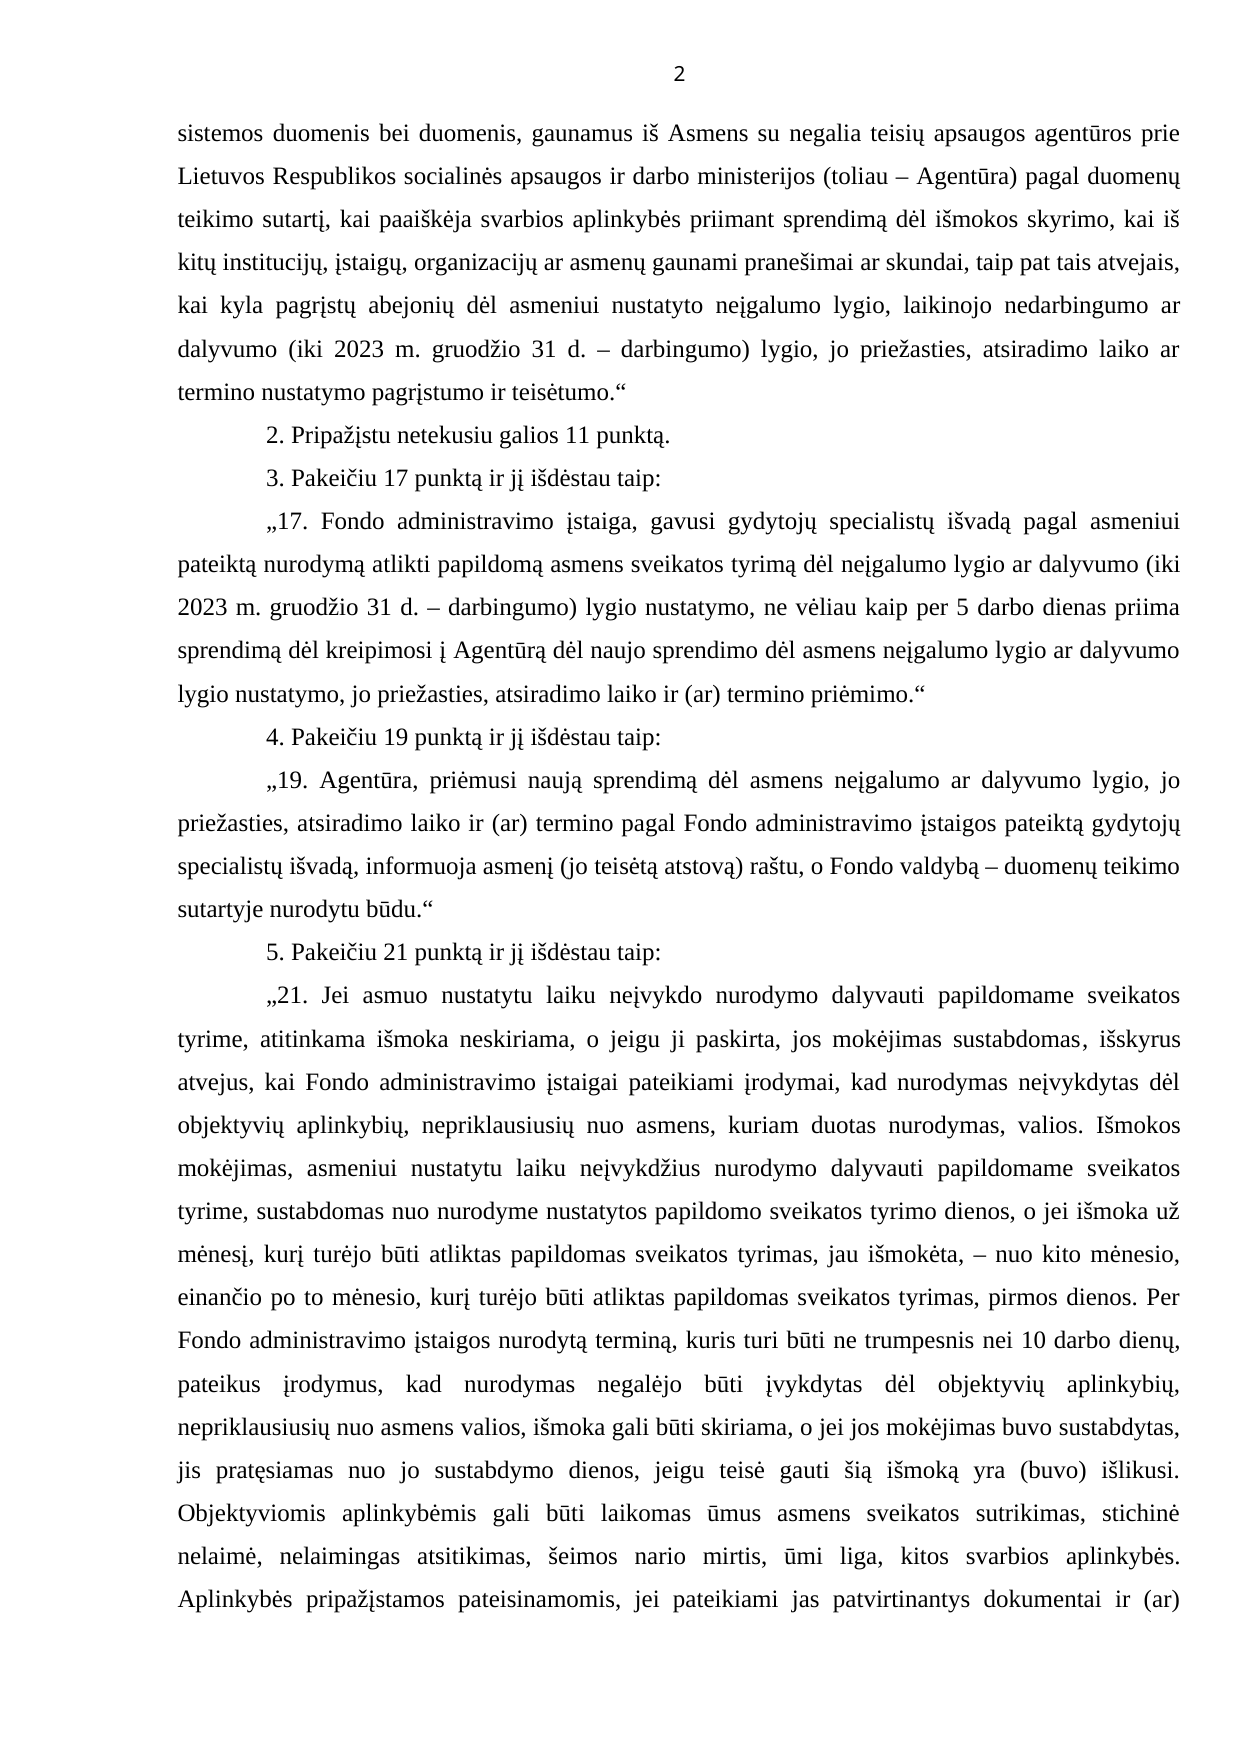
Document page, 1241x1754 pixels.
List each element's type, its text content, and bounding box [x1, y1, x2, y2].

text sistemos duomenis bei duomenis, gaunamus iš Asmens su negalia teisių apsaugos agentūros prie Lietuvos Respublikos socialinės apsaugos ir darbo ministerijos (toliau – Agentūra) pagal duomenų teikimo sutartį, kai paaiškėja svarbios aplinkybės priimant sprendimą dėl išmokos skyrimo, kai iš kitų institucijų, įstaigų, organizacijų ar asmenų gaunami pranešimai ar skundai, taip pat tais atvejais, kai kyla pagrįstų abejonių dėl asmeniui nustatyto neįgalumo lygio, laikinojo nedarbingumo ar dalyvumo (iki 2023 m. gruodžio 31 d. – darbingumo) lygio, jo priežasties, atsiradimo laiko ar termino nustatymo pagrįstumo ir teisėtumo.“ [177, 118, 1181, 406]
text 4. Pakeičiu 19 punktą ir jį išdėstau taip: [177, 722, 1181, 751]
text 2. Pripažįstu netekusiu galios 11 punktą. [177, 420, 1181, 449]
text „19. Agentūra, priėmusi naują sprendimą dėl asmens neįgalumo ar dalyvumo lygio, jo priežasties, atsiradimo laiko ir (ar) termino pagal Fondo administravimo įstaigos pateiktą gydytojų specialistų išvadą, informuoja asmenį (jo teisėtą atstovą) raštu, o Fondo valdybą – duomenų teikimo sutartyje nurodytu būdu.“ [177, 765, 1181, 923]
text 3. Pakeičiu 17 punktą ir jį išdėstau taip: [177, 463, 1181, 492]
text 5. Pakeičiu 21 punktą ir jį išdėstau taip: [177, 937, 1181, 966]
text „21. Jei asmuo nustatytu laiku neįvykdo nurodymo dalyvauti papildomame sveikatos tyrime, atitinkama išmoka neskiriama, o jeigu ji paskirta, jos mokėjimas sustabdomas, išskyrus atvejus, kai Fondo administravimo įstaigai pateikiami įrodymai, kad nurodymas neįvykdytas dėl objektyvių aplinkybių, nepriklausiusių nuo asmens, kuriam duotas nurodymas, valios. Išmokos mokėjimas, asmeniui nustatytu laiku neįvykdžius nurodymo dalyvauti papildomame sveikatos tyrime, sustabdomas nuo nurodyme nustatytos papildomo sveikatos tyrimo dienos, o jei išmoka už mėnesį, kurį turėjo būti atliktas papildomas sveikatos tyrimas, jau išmokėta, – nuo kito mėnesio, einančio po to mėnesio, kurį turėjo būti atliktas papildomas sveikatos tyrimas, pirmos dienos. Per Fondo administravimo įstaigos nurodytą terminą, kuris turi būti ne trumpesnis nei 10 darbo dienų, pateikus įrodymus, kad nurodymas negalėjo būti įvykdytas dėl objektyvių aplinkybių, nepriklausiusių nuo asmens valios, išmoka gali būti skiriama, o jei jos mokėjimas buvo sustabdytas, jis pratęsiamas nuo jo sustabdymo dienos, jeigu teisė gauti šią išmoką yra (buvo) išlikusi. Objektyviomis aplinkybėmis gali būti laikomas ūmus asmens sveikatos sutrikimas, stichinė nelaimė, nelaimingas atsitikimas, šeimos nario mirtis, ūmi liga, kitos svarbios aplinkybės. Aplinkybės pripažįstamos pateisinamomis, jei pateikiami jas patvirtinantys dokumentai ir (ar) [177, 981, 1181, 1613]
text „17. Fondo administravimo įstaiga, gavusi gydytojų specialistų išvadą pagal asmeniui pateiktą nurodymą atlikti papildomą asmens sveikatos tyrimą dėl neįgalumo lygio ar dalyvumo (iki 2023 m. gruodžio 31 d. – darbingumo) lygio nustatymo, ne vėliau kaip per 5 darbo dienas priima sprendimą dėl kreipimosi į Agentūrą dėl naujo sprendimo dėl asmens neįgalumo lygio ar dalyvumo lygio nustatymo, jo priežasties, atsiradimo laiko ir (ar) termino priėmimo.“ [177, 506, 1181, 707]
